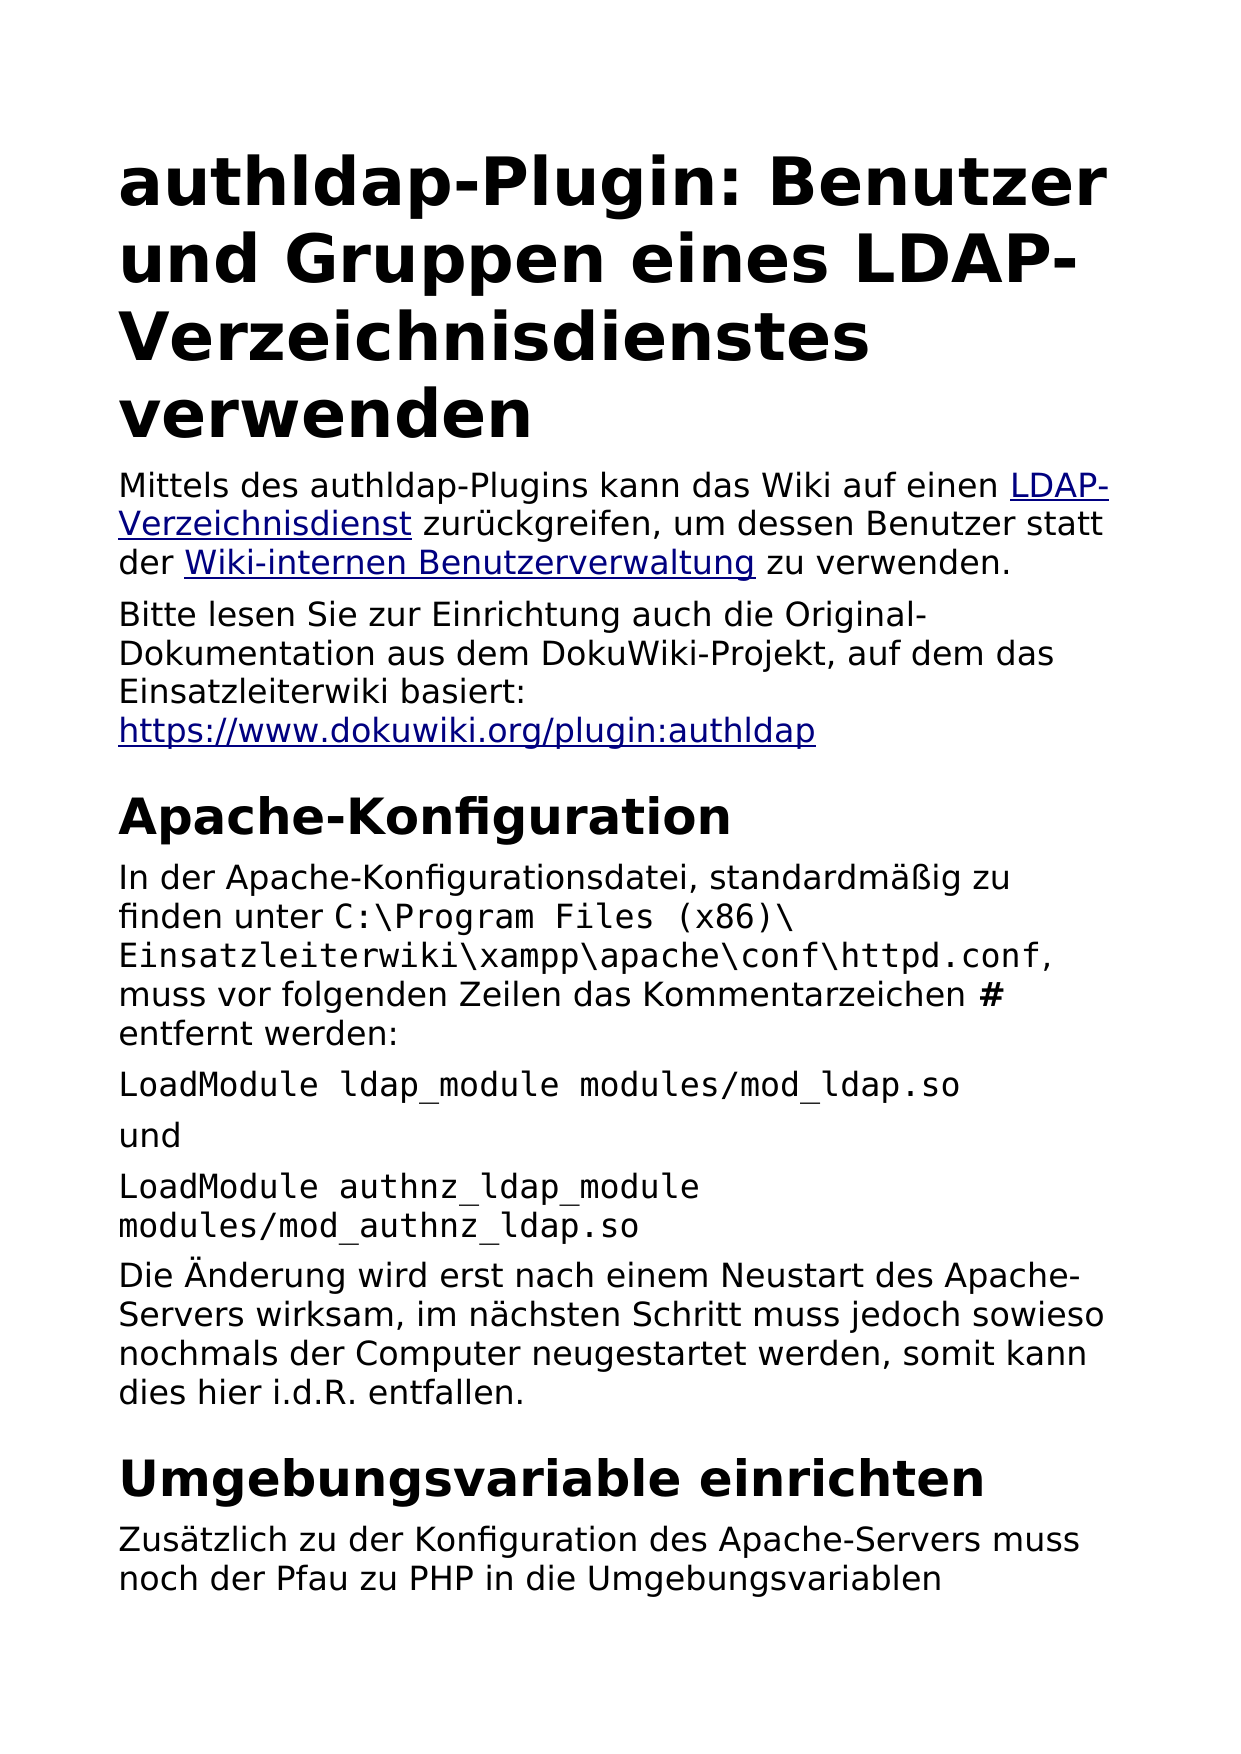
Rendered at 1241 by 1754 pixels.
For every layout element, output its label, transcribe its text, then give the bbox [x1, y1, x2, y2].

text Zusätzlich zu der Konfiguration des Apache-Servers muss noch der Pfau zu PHP in die Umgebungsvariablen [118, 1521, 1122, 1598]
subtitle Umgebungsvariable einrichten [118, 1450, 1122, 1508]
text und [118, 1116, 1122, 1155]
text Bitte lesen Sie zur Einrichtung auch die Original-Dokumentation aus dem DokuWiki-Projekt, auf dem das Einsatzleiterwiki basiert: https://www.dokuwiki.org/plugin:authldap [118, 595, 1122, 751]
text LoadModule authnz_ldap_module modules/mod_authnz_ldap.so [118, 1167, 1122, 1245]
subtitle Apache-Konfiguration [118, 788, 1122, 846]
text In der Apache-Konfigurationsdatei, standardmäßig zu finden unter C:\Program Files (x86)\Einsatzleiterwiki\xampp\apache\conf\httpd.conf, muss vor folgenden Zeilen das Kommentarzeichen # entfernt werden: [118, 859, 1122, 1053]
subtitle authldap-Plugin: Benutzer und Gruppen eines LDAP-Verzeichnisdienstes verwenden [118, 143, 1122, 453]
text LoadModule ldap_module modules/mod_ldap.so [118, 1066, 1122, 1104]
text Mittels des authldap-Plugins kann das Wiki auf einen LDAP-Verzeichnisdienst zurückgreifen, um dessen Benutzer statt der Wiki-internen Benutzerverwaltung zu verwenden. [118, 466, 1122, 583]
text Die Änderung wird erst nach einem Neustart des Apache-Servers wirksam, im nächsten Schritt muss jedoch sowieso nochmals der Computer neugestartet werden, somit kann dies hier i.d.R. entfallen. [118, 1257, 1122, 1412]
